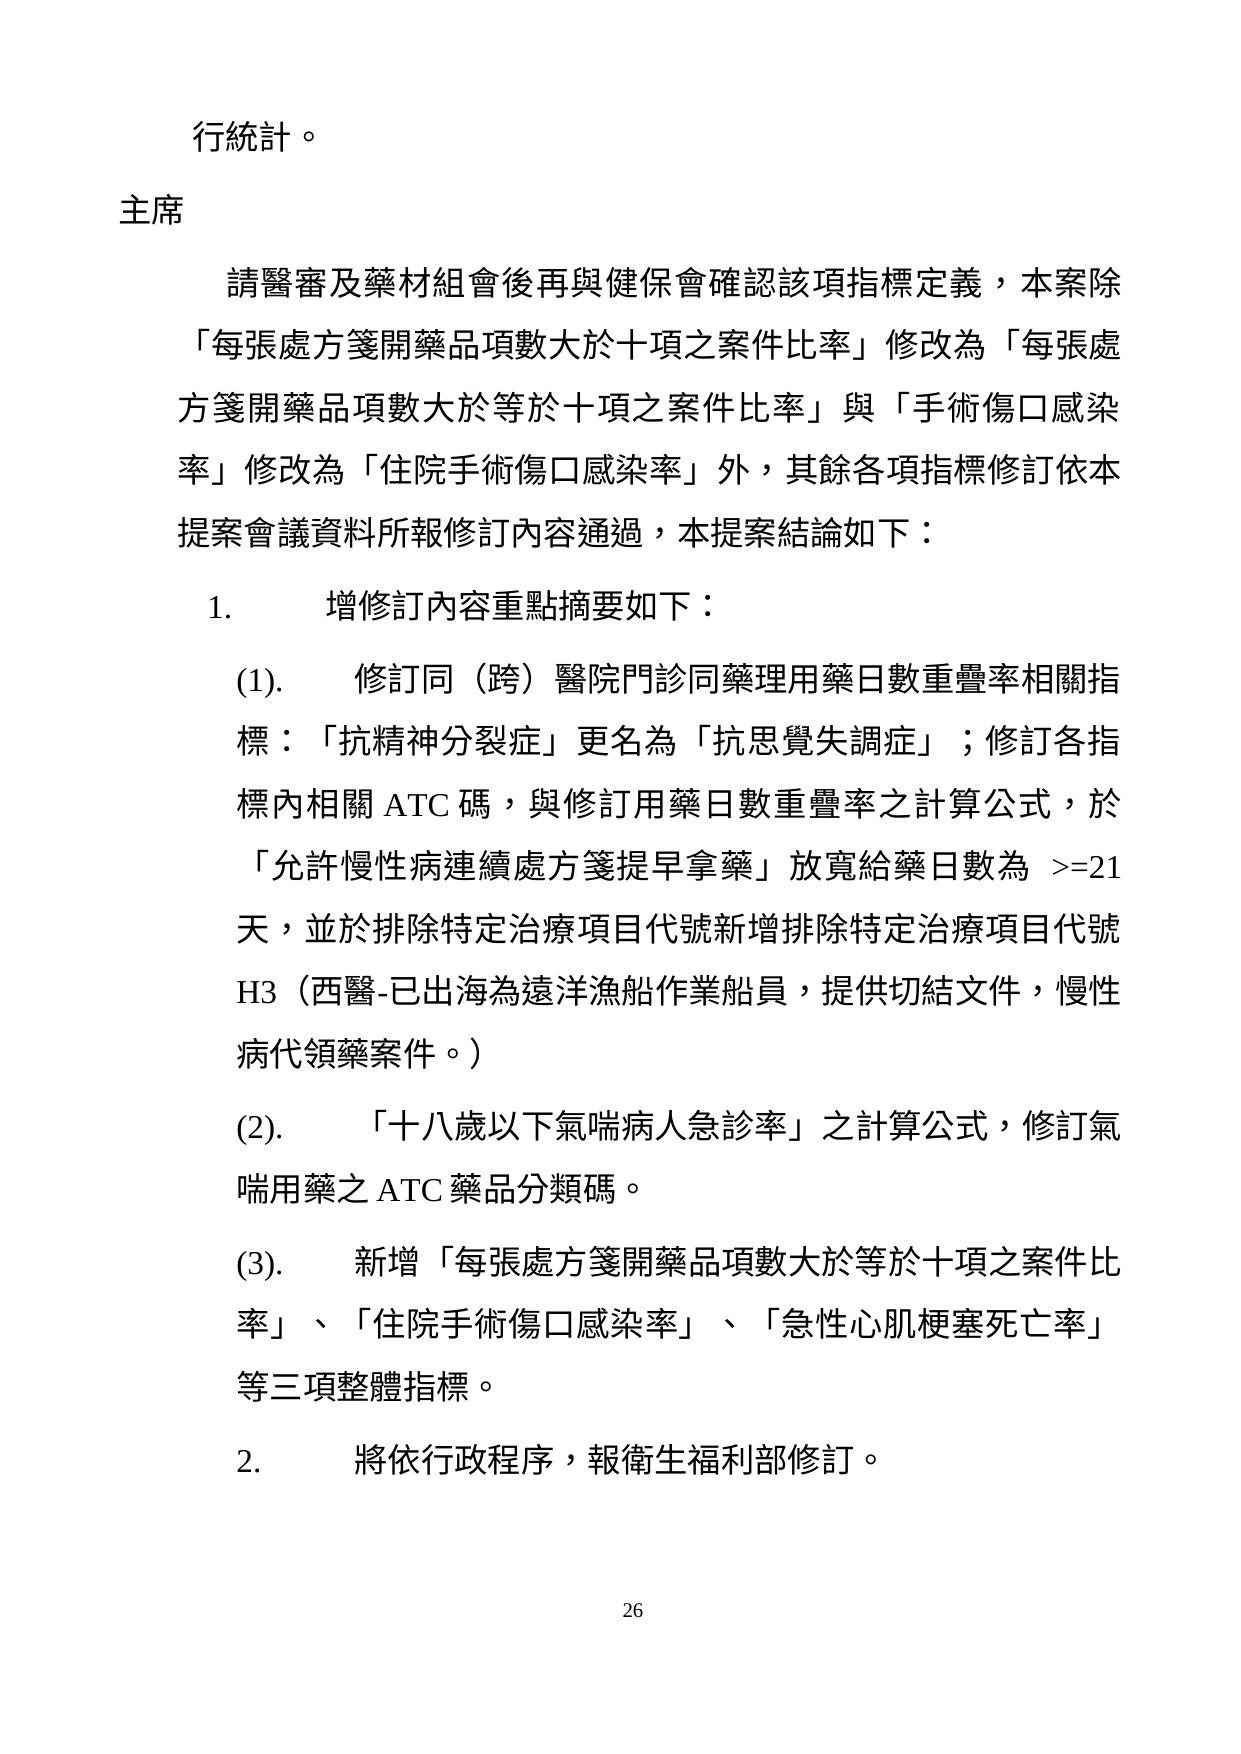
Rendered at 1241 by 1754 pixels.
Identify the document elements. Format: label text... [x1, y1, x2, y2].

text 請醫審及藥材組會後再與健保會確認該項指標定義，本案除「每張處方箋開藥品項數大於十項之案件比率」修改為「每張處方箋開藥品項數大於等於十項之案件比率」與「手術傷口感染率」修改為「住院手術傷口感染率」外，其餘各項指標修訂依本提案會議資料所報修訂內容通過，本提案結論如下： [177, 239, 1122, 552]
text 行統計。 [192, 93, 1122, 156]
text 主席 [118, 166, 1122, 229]
list 增修訂內容重點摘要如下： [207, 562, 1122, 624]
list 修訂同（跨）醫院門診同藥理用藥日數重疊率相關指標：「抗精神分裂症」更名為「抗思覺失調症」；修訂各指標內相關ATC碼，與修訂用藥日數重疊率之計算公式，於「允許慢性病連續處方箋提早拿藥」放寬給藥日數為 >=21天，並於排除特定治療項目代號新增排除特定治療項目代號H3（西醫-已出海為遠洋漁船作業船員，提供切結文件，慢性病代領藥案件。） [236, 635, 1122, 1072]
list 將依行政程序，報衛生福利部修訂。 [236, 1416, 1122, 1479]
list 新增「每張處方箋開藥品項數大於等於十項之案件比率」、「住院手術傷口感染率」、「急性心肌梗塞死亡率」等三項整體指標。 [236, 1218, 1122, 1406]
list 「十八歲以下氣喘病人急診率」之計算公式，修訂氣喘用藥之ATC藥品分類碼。 [236, 1083, 1122, 1208]
